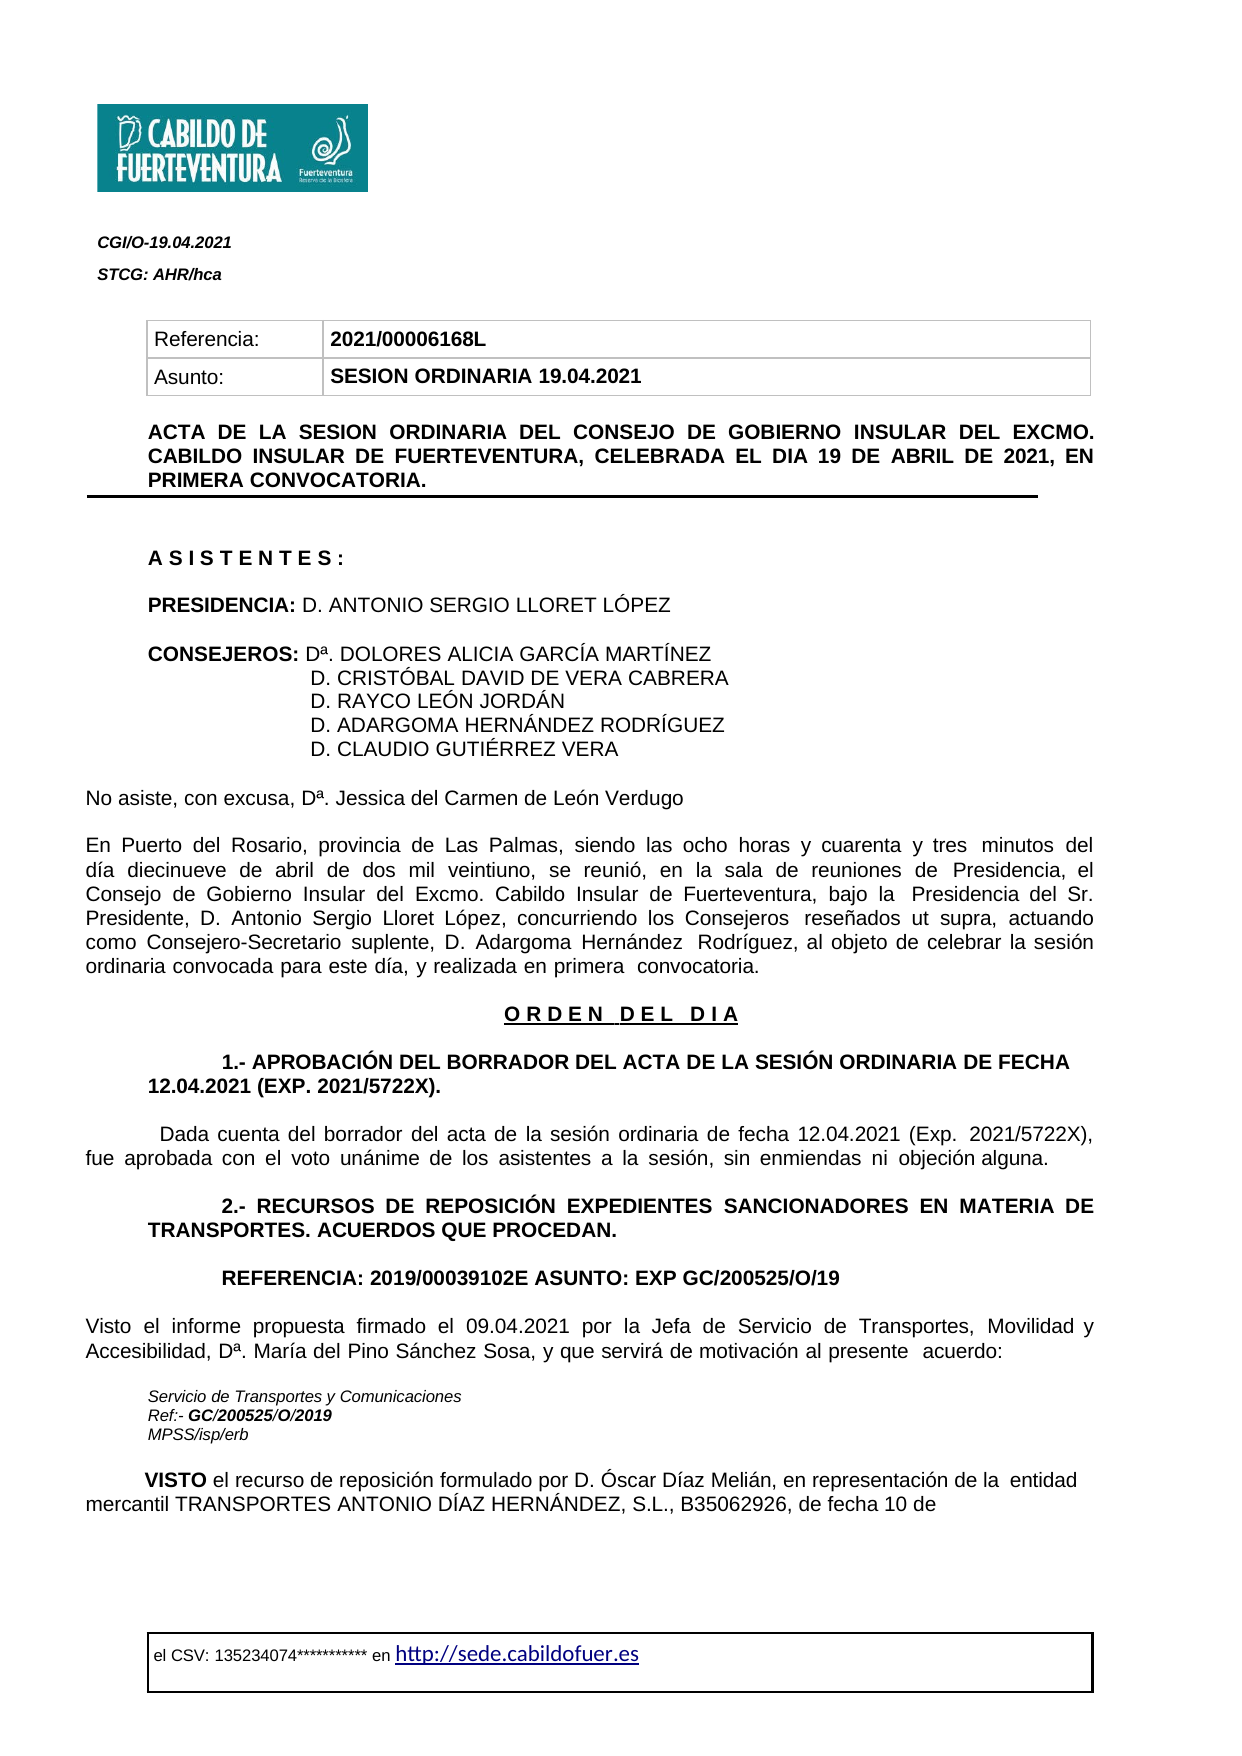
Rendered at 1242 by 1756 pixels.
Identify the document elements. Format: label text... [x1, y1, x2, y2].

text 1.- APROBACIÓN DEL BORRADOR DEL ACTA DE LA SESIÓN ORDINARIA DE FECHA [222, 1050, 1108, 1074]
text 12.04.2021 (EXP. 2021/5722X). [148, 1074, 1108, 1098]
table_cell SESION ORDINARIA 19.04.2021 [324, 359, 1090, 394]
text REFERENCIA: 2019/00039102E ASUNTO: EXP GC/200525/O/19 [221, 1266, 1108, 1290]
subtitle ACTA DE LA SESION ORDINARIA DEL CONSEJO DE GOBIERNO INSULAR DEL EXCMO. CABILDO INSULAR DE FUERTEVENTURA, CELEBRADA EL DIA 19 DE ABRIL DE 2021, EN PRIMERA CONVOCATORIA. [148, 419, 1095, 492]
text D. CLAUDIO GUTIÉRREZ VERA [310, 737, 1108, 761]
text D. RAYCO LEÓN JORDÁN [310, 689, 1108, 713]
text MPSS/isp/erb [148, 1425, 1108, 1444]
text Visto el informe propuesta firmado el 09.04.2021 por la Jefa de Servicio de Transportes, Movilidad y Accesibilidad, Dª. María del Pino Sánchez Sosa, y que servirá de motivación al presente acuerdo: [85, 1314, 1094, 1363]
text D. CRISTÓBAL DAVID DE VERA CABRERA [310, 666, 1108, 689]
table_header Referencia: [148, 321, 322, 357]
text PRESIDENCIA: D. ANTONIO SERGIO LLORET LÓPEZ [148, 593, 1108, 617]
text Dada cuenta del borrador del acta de la sesión ordinaria de fecha 12.04.2021 (Exp. 2021/5722X), fue aprobada con el voto unánime de los asistentes a la sesión, sin enmiendas ni objeción alguna. [85, 1122, 1094, 1170]
subtitle 2.- RECURSOS DE REPOSICIÓN EXPEDIENTES SANCIONADORES EN MATERIA DE TRANSPORTES. ACUERDOS QUE PROCEDAN. [148, 1194, 1094, 1242]
subtitle O R D E N D E L D I A [133, 1002, 1108, 1026]
text VISTO el recurso de reposición formulado por D. Óscar Díaz Melián, en representación de la entidad mercantil TRANSPORTES ANTONIO DÍAZ HERNÁNDEZ, S.L., B35062926, de fecha 10 de [85, 1468, 1108, 1516]
table_cell Asunto: [148, 359, 322, 394]
text A S I S T E N T E S : [148, 546, 1108, 569]
table_header 2021/00006168L [324, 321, 1090, 357]
text CONSEJEROS: Dª. DOLORES ALICIA GARCÍA MARTÍNEZ [148, 641, 1108, 665]
text Servicio de Transportes y Comunicaciones Ref:- GC/200525/O/2019 [148, 1387, 495, 1425]
text D. ADARGOMA HERNÁNDEZ RODRÍGUEZ [310, 713, 1108, 737]
text En Puerto del Rosario, provincia de Las Palmas, siendo las ocho horas y cuarenta y tres minutos del día diecinueve de abril de dos mil veintiuno, se reunió, en la sala de reuniones de Presidencia, el Consejo de Gobierno Insular del Excmo. Cabildo Insular de Fuerteventura, bajo la Presidencia del Sr. Presidente, D. Antonio Sergio Lloret López, concurriendo los Consejeros reseñados ut supra, actuando como Consejero-Secretario suplente, D. Adargoma Hernández Rodríguez, al objeto de celebrar la sesión ordinaria convocada para este día, y realizada en primera convocatoria. [85, 833, 1094, 978]
text No asiste, con excusa, Dª. Jessica del Carmen de León Verdugo [85, 785, 1108, 809]
